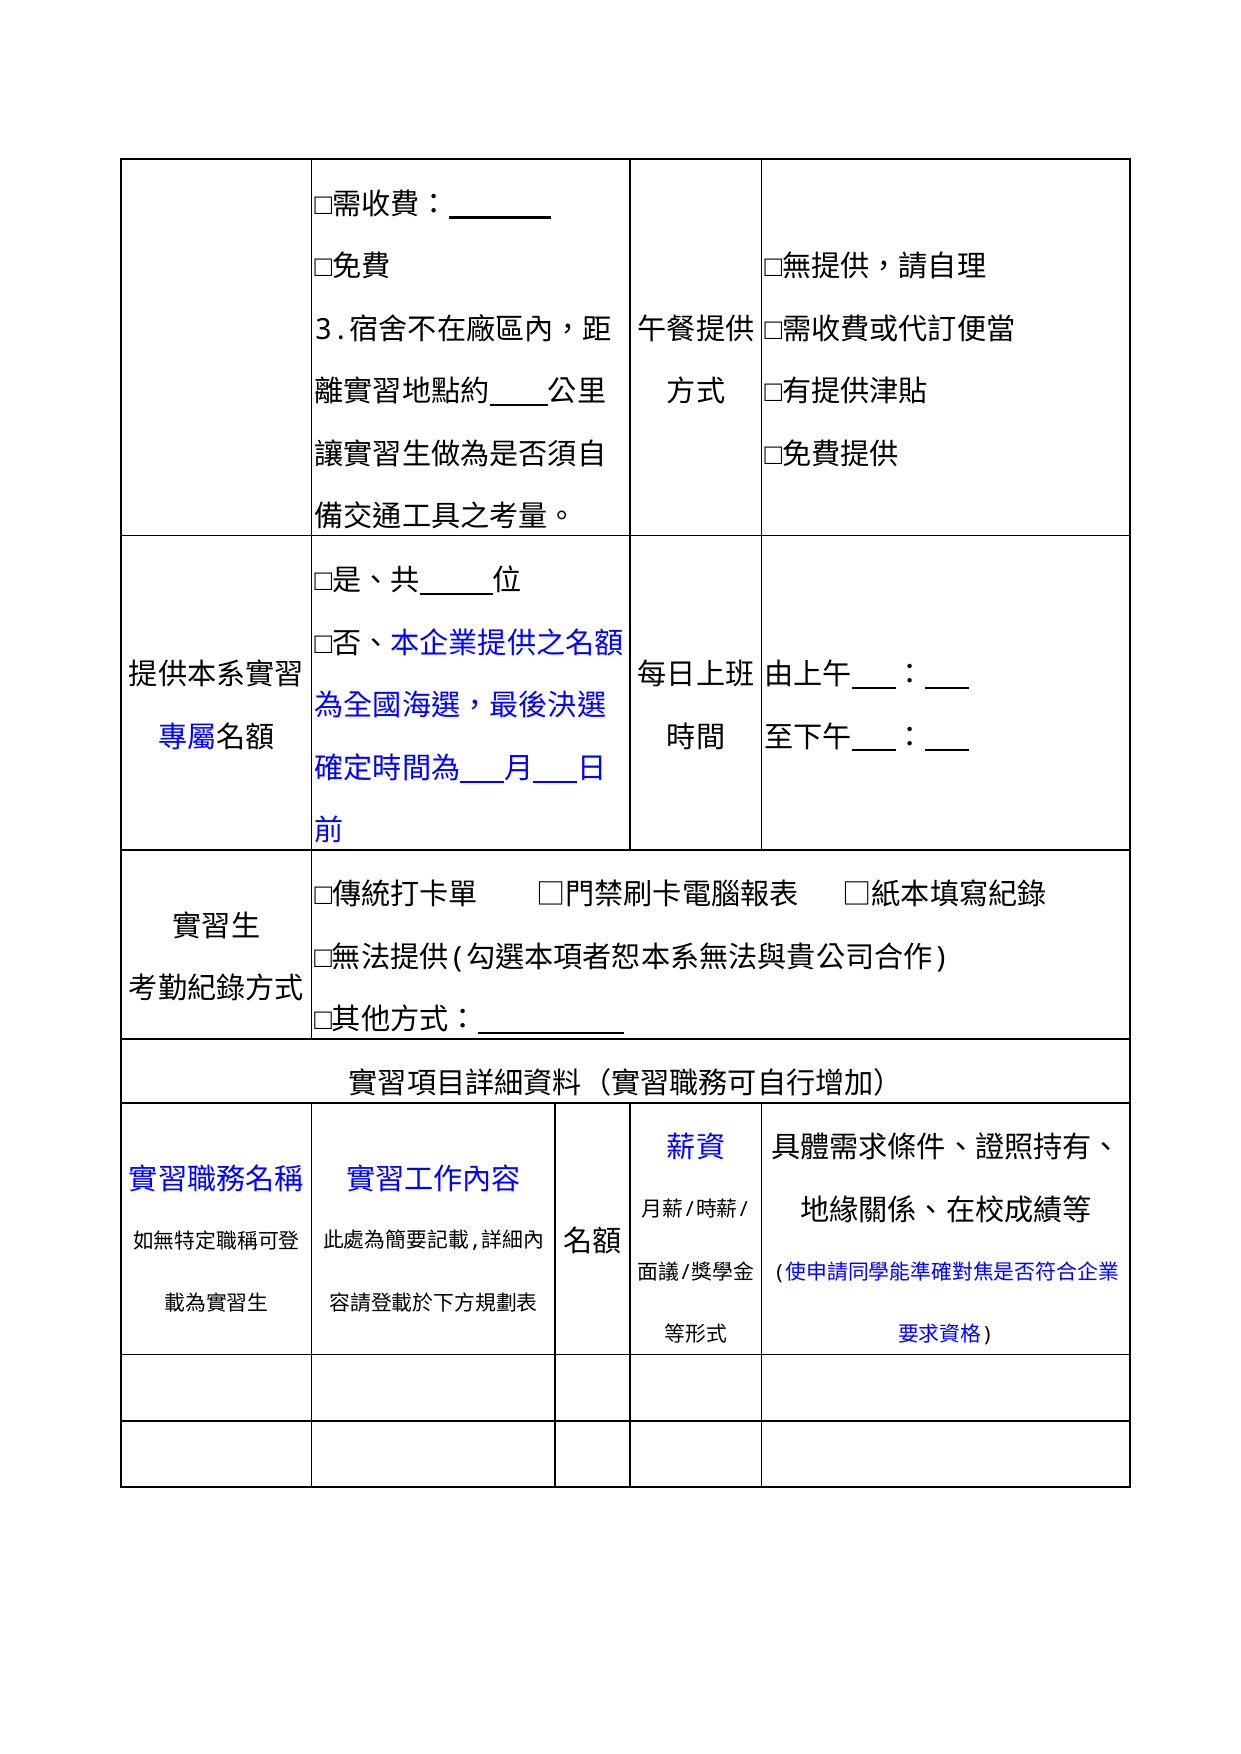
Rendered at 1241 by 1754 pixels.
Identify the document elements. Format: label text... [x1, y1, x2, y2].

table_cell 由上午 ： 至下午 ： [762, 536, 1129, 849]
table_cell 實習工作內容 此處為簡要記載,詳細內容請登載於下方規劃表 [312, 1104, 554, 1353]
table_cell 名額 [556, 1104, 629, 1353]
table_cell 實習項目詳細資料（實習職務可自行增加） [122, 1040, 1129, 1102]
table_cell □傳統打卡單 □門禁刷卡電腦報表 □紙本填寫紀錄 □無法提供(勾選本項者恕本系無法與貴公司合作) □其他方式： [312, 851, 1129, 1038]
table_cell [122, 160, 311, 535]
table_cell 薪資 月薪/時薪/面議/獎學金等形式 [631, 1104, 761, 1353]
table_cell [122, 1422, 311, 1486]
table_cell [762, 1355, 1129, 1420]
table_cell [631, 1355, 761, 1420]
table_cell [631, 1422, 761, 1486]
table_cell [556, 1422, 629, 1486]
table_cell 午餐提供方式 [631, 160, 761, 535]
table_cell 具體需求條件、證照持有、地緣關係、在校成績等 (使申請同學能準確對焦是否符合企業要求資格) [762, 1104, 1129, 1353]
table_cell [122, 1355, 311, 1420]
table_cell [312, 1355, 554, 1420]
table_cell □是、共 位 □否、本企業提供之名額 為全國海選，最後決選確定時間為 月 日前 [312, 536, 629, 849]
table_cell 每日上班時間 [631, 536, 761, 849]
table_cell [556, 1355, 629, 1420]
table_cell [762, 1422, 1129, 1486]
table_cell □需收費： □免費 3.宿舍不在廠區內，距離實習地點約 公里讓實習生做為是否須自備交通工具之考量。 [312, 160, 629, 535]
table_cell □無提供，請自理 □需收費或代訂便當 □有提供津貼 □免費提供 [762, 160, 1129, 535]
table_cell 實習職務名稱 如無特定職稱可登載為實習生 [122, 1104, 311, 1353]
table_cell [312, 1422, 554, 1486]
table_cell 實習生 考勤紀錄方式 [122, 851, 311, 1038]
table_cell 提供本系實習專屬名額 [122, 536, 311, 849]
